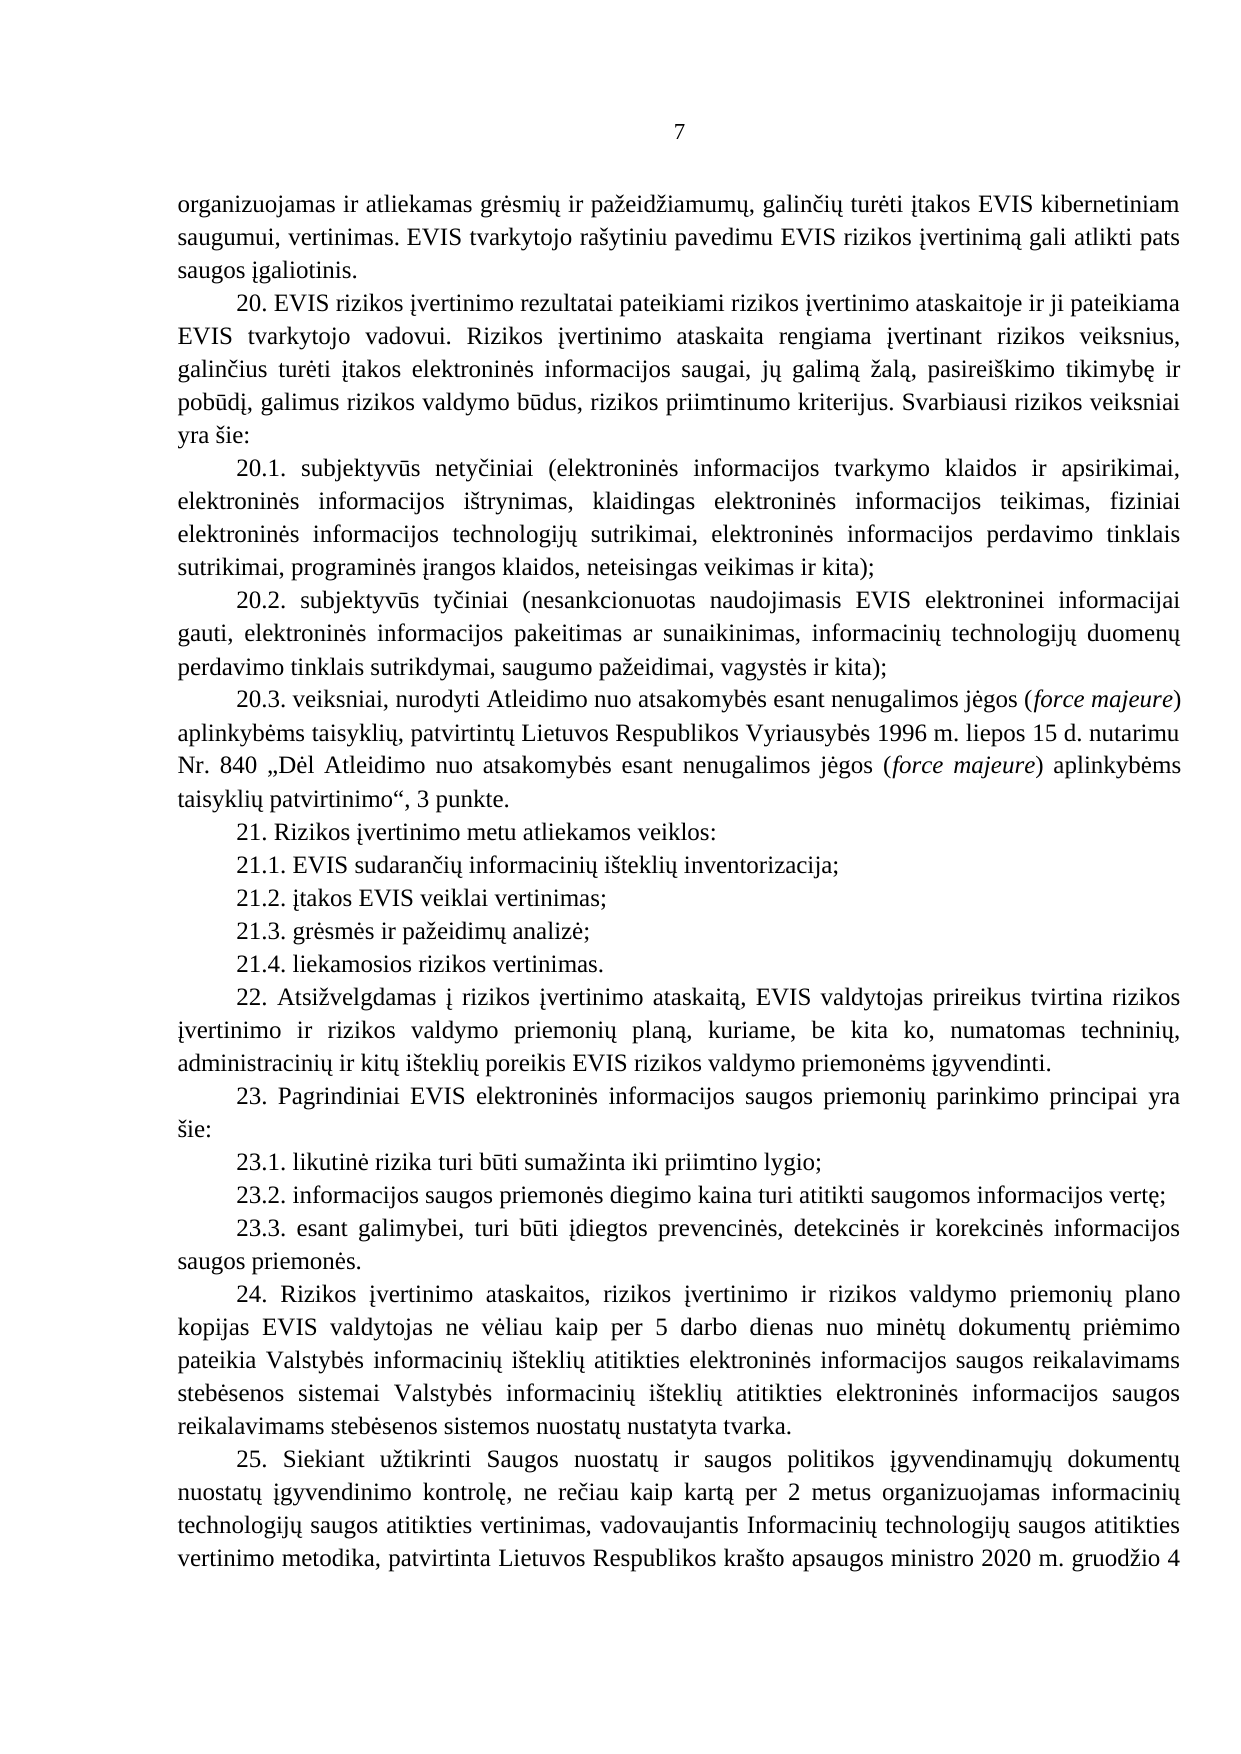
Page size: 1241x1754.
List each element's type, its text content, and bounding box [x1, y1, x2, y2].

text 21.1. EVIS sudarančių informacinių išteklių inventorizacija; [177, 850, 1181, 878]
text 21.3. grėsmės ir pažeidimų analizė; [177, 916, 1181, 944]
text 23.1. likutinė rizika turi būti sumažinta iki priimtino lygio; [177, 1147, 1181, 1176]
text 20.1. subjektyvūs netyčiniai (elektroninės informacijos tvarkymo klaidos ir apsirikimai, elektroninės informacijos ištrynimas, klaidingas elektroninės informacijos teikimas, fiziniai elektroninės informacijos technologijų sutrikimai, elektroninės informacijos perdavimo tinklais sutrikimai, programinės įrangos klaidos, neteisingas veikimas ir kita); [177, 453, 1181, 581]
text 25. Siekiant užtikrinti Saugos nuostatų ir saugos politikos įgyvendinamųjų dokumentų nuostatų įgyvendinimo kontrolę, ne rečiau kaip kartą per 2 metus organizuojamas informacinių technologijų saugos atitikties vertinimas, vadovaujantis Informacinių technologijų saugos atitikties vertinimo metodika, patvirtinta Lietuvos Respublikos krašto apsaugos ministro 2020 m. gruodžio 4 [177, 1444, 1181, 1572]
text organizuojamas ir atliekamas grėsmių ir pažeidžiamumų, galinčių turėti įtakos EVIS kibernetiniam saugumui, vertinimas. EVIS tvarkytojo rašytiniu pavedimu EVIS rizikos įvertinimą gali atlikti pats saugos įgaliotinis. [177, 189, 1181, 284]
text 23. Pagrindiniai EVIS elektroninės informacijos saugos priemonių parinkimo principai yra šie: [177, 1081, 1181, 1143]
text 20.2. subjektyvūs tyčiniai (nesankcionuotas naudojimasis EVIS elektroninei informacijai gauti, elektroninės informacijos pakeitimas ar sunaikinimas, informacinių technologijų duomenų perdavimo tinklais sutrikdymai, saugumo pažeidimai, vagystės ir kita); [177, 586, 1181, 680]
text 21.4. liekamosios rizikos vertinimas. [177, 949, 1181, 977]
text 21. Rizikos įvertinimo metu atliekamos veiklos: [177, 817, 1181, 845]
text 22. Atsižvelgdamas į rizikos įvertinimo ataskaitą, EVIS valdytojas prireikus tvirtina rizikos įvertinimo ir rizikos valdymo priemonių planą, kuriame, be kita ko, numatomas techninių, administracinių ir kitų išteklių poreikis EVIS rizikos valdymo priemonėms įgyvendinti. [177, 982, 1181, 1077]
text 20. EVIS rizikos įvertinimo rezultatai pateikiami rizikos įvertinimo ataskaitoje ir ji pateikiama EVIS tvarkytojo vadovui. Rizikos įvertinimo ataskaita rengiama įvertinant rizikos veiksnius, galinčius turėti įtakos elektroninės informacijos saugai, jų galimą žalą, pasireiškimo tikimybę ir pobūdį, galimus rizikos valdymo būdus, rizikos priimtinumo kriterijus. Svarbiausi rizikos veiksniai yra šie: [177, 288, 1181, 449]
text 21.2. įtakos EVIS veiklai vertinimas; [177, 883, 1181, 911]
text 23.2. informacijos saugos priemonės diegimo kaina turi atitikti saugomos informacijos vertę; [177, 1180, 1181, 1209]
text 23.3. esant galimybei, turi būti įdiegtos prevencinės, detekcinės ir korekcinės informacijos saugos priemonės. [177, 1213, 1181, 1275]
text 20.3. veiksniai, nurodyti Atleidimo nuo atsakomybės esant nenugalimos jėgos (force majeure) aplinkybėms taisyklių, patvirtintų Lietuvos Respublikos Vyriausybės 1996 m. liepos 15 d. nutarimu Nr. 840 „Dėl Atleidimo nuo atsakomybės esant nenugalimos jėgos (force majeure) aplinkybėms taisyklių patvirtinimo“, 3 punkte. [177, 684, 1181, 812]
text 24. Rizikos įvertinimo ataskaitos, rizikos įvertinimo ir rizikos valdymo priemonių plano kopijas EVIS valdytojas ne vėliau kaip per 5 darbo dienas nuo minėtų dokumentų priėmimo pateikia Valstybės informacinių išteklių atitikties elektroninės informacijos saugos reikalavimams stebėsenos sistemai Valstybės informacinių išteklių atitikties elektroninės informacijos saugos reikalavimams stebėsenos sistemos nuostatų nustatyta tvarka. [177, 1279, 1181, 1440]
